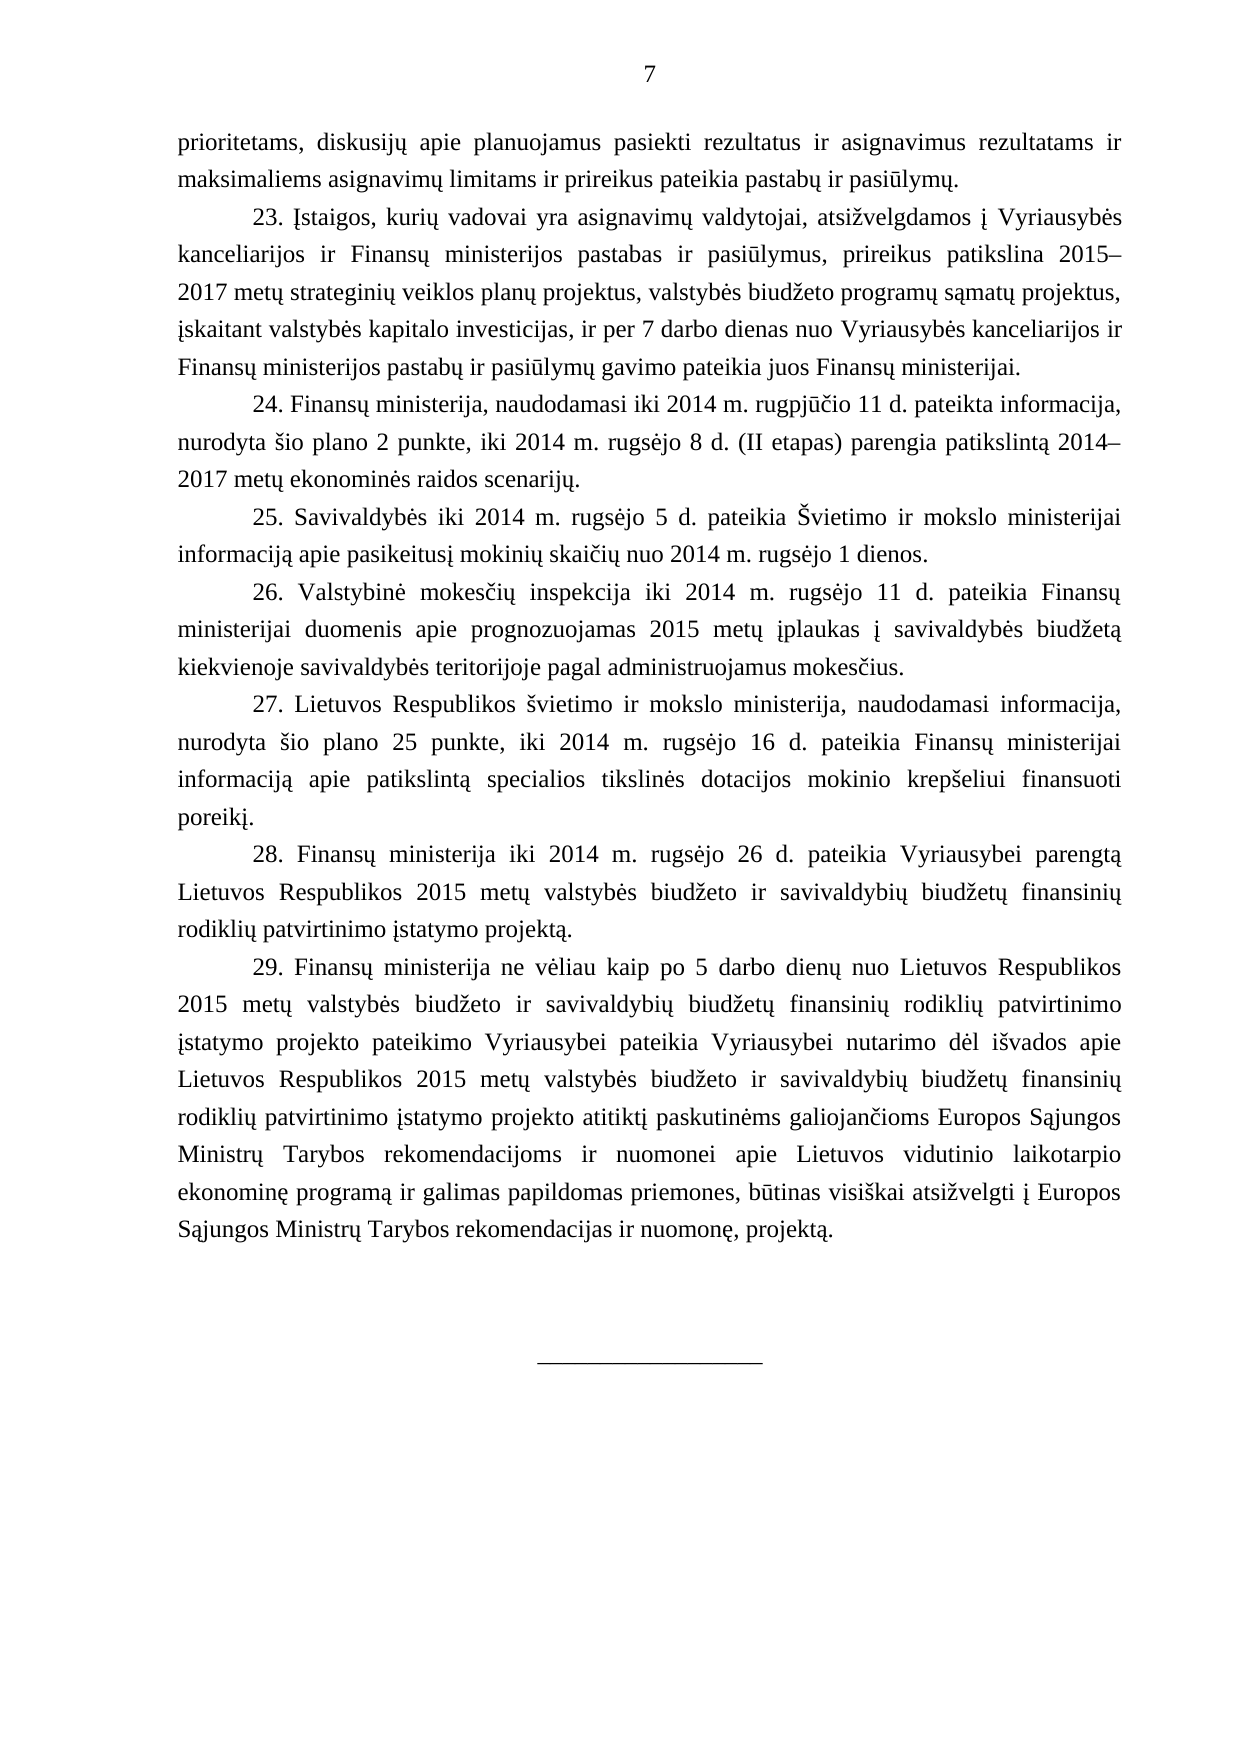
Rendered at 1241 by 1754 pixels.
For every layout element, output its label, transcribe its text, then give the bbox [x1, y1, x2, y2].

text 24. Finansų ministerija, naudodamasi iki 2014 m. rugpjūčio 11 d. pateikta informacija, nurodyta šio plano 2 punkte, iki 2014 m. rugsėjo 8 d. (II etapas) parengia patikslintą 2014–2017 metų ekonominės raidos scenarijų. [177, 381, 1122, 493]
text 28. Finansų ministerija iki 2014 m. rugsėjo 26 d. pateikia Vyriausybei parengtą Lietuvos Respublikos 2015 metų valstybės biudžeto ir savivaldybių biudžetų finansinių rodiklių patvirtinimo įstatymo projektą. [177, 831, 1122, 943]
text 27. Lietuvos Respublikos švietimo ir mokslo ministerija, naudodamasi informacija, nurodyta šio plano 25 punkte, iki 2014 m. rugsėjo 16 d. pateikia Finansų ministerijai informaciją apie patikslintą specialios tikslinės dotacijos mokinio krepšeliui finansuoti poreikį. [177, 681, 1122, 831]
text 23. Įstaigos, kurių vadovai yra asignavimų valdytojai, atsižvelgdamos į Vyriausybės kanceliarijos ir Finansų ministerijos pastabas ir pasiūlymus, prireikus patikslina 2015–2017 metų strateginių veiklos planų projektus, valstybės biudžeto programų sąmatų projektus, įskaitant valstybės kapitalo investicijas, ir per 7 darbo dienas nuo Vyriausybės kanceliarijos ir Finansų ministerijos pastabų ir pasiūlymų gavimo pateikia juos Finansų ministerijai. [177, 193, 1122, 381]
text 26. Valstybinė mokesčių inspekcija iki 2014 m. rugsėjo 11 d. pateikia Finansų ministerijai duomenis apie prognozuojamas 2015 metų įplaukas į savivaldybės biudžetą kiekvienoje savivaldybės teritorijoje pagal administruojamus mokesčius. [177, 568, 1122, 681]
text 29. Finansų ministerija ne vėliau kaip po 5 darbo dienų nuo Lietuvos Respublikos 2015 metų valstybės biudžeto ir savivaldybių biudžetų finansinių rodiklių patvirtinimo įstatymo projekto pateikimo Vyriausybei pateikia Vyriausybei nutarimo dėl išvados apie Lietuvos Respublikos 2015 metų valstybės biudžeto ir savivaldybių biudžetų finansinių rodiklių patvirtinimo įstatymo projekto atitiktį paskutinėms galiojančioms Europos Sąjungos Ministrų Tarybos rekomendacijoms ir nuomonei apie Lietuvos vidutinio laikotarpio ekonominę programą ir galimas papildomas priemones, būtinas visiškai atsižvelgti į Europos Sąjungos Ministrų Tarybos rekomendacijas ir nuomonę, projektą. [177, 943, 1122, 1243]
text 25. Savivaldybės iki 2014 m. rugsėjo 5 d. pateikia Švietimo ir mokslo ministerijai informaciją apie pasikeitusį mokinių skaičių nuo 2014 m. rugsėjo 1 dienos. [177, 493, 1122, 568]
text prioritetams, diskusijų apie planuojamus pasiekti rezultatus ir asignavimus rezultatams ir maksimaliems asignavimų limitams ir prireikus pateikia pastabų ir pasiūlymų. [177, 118, 1122, 193]
text __________________ [177, 1329, 1122, 1367]
